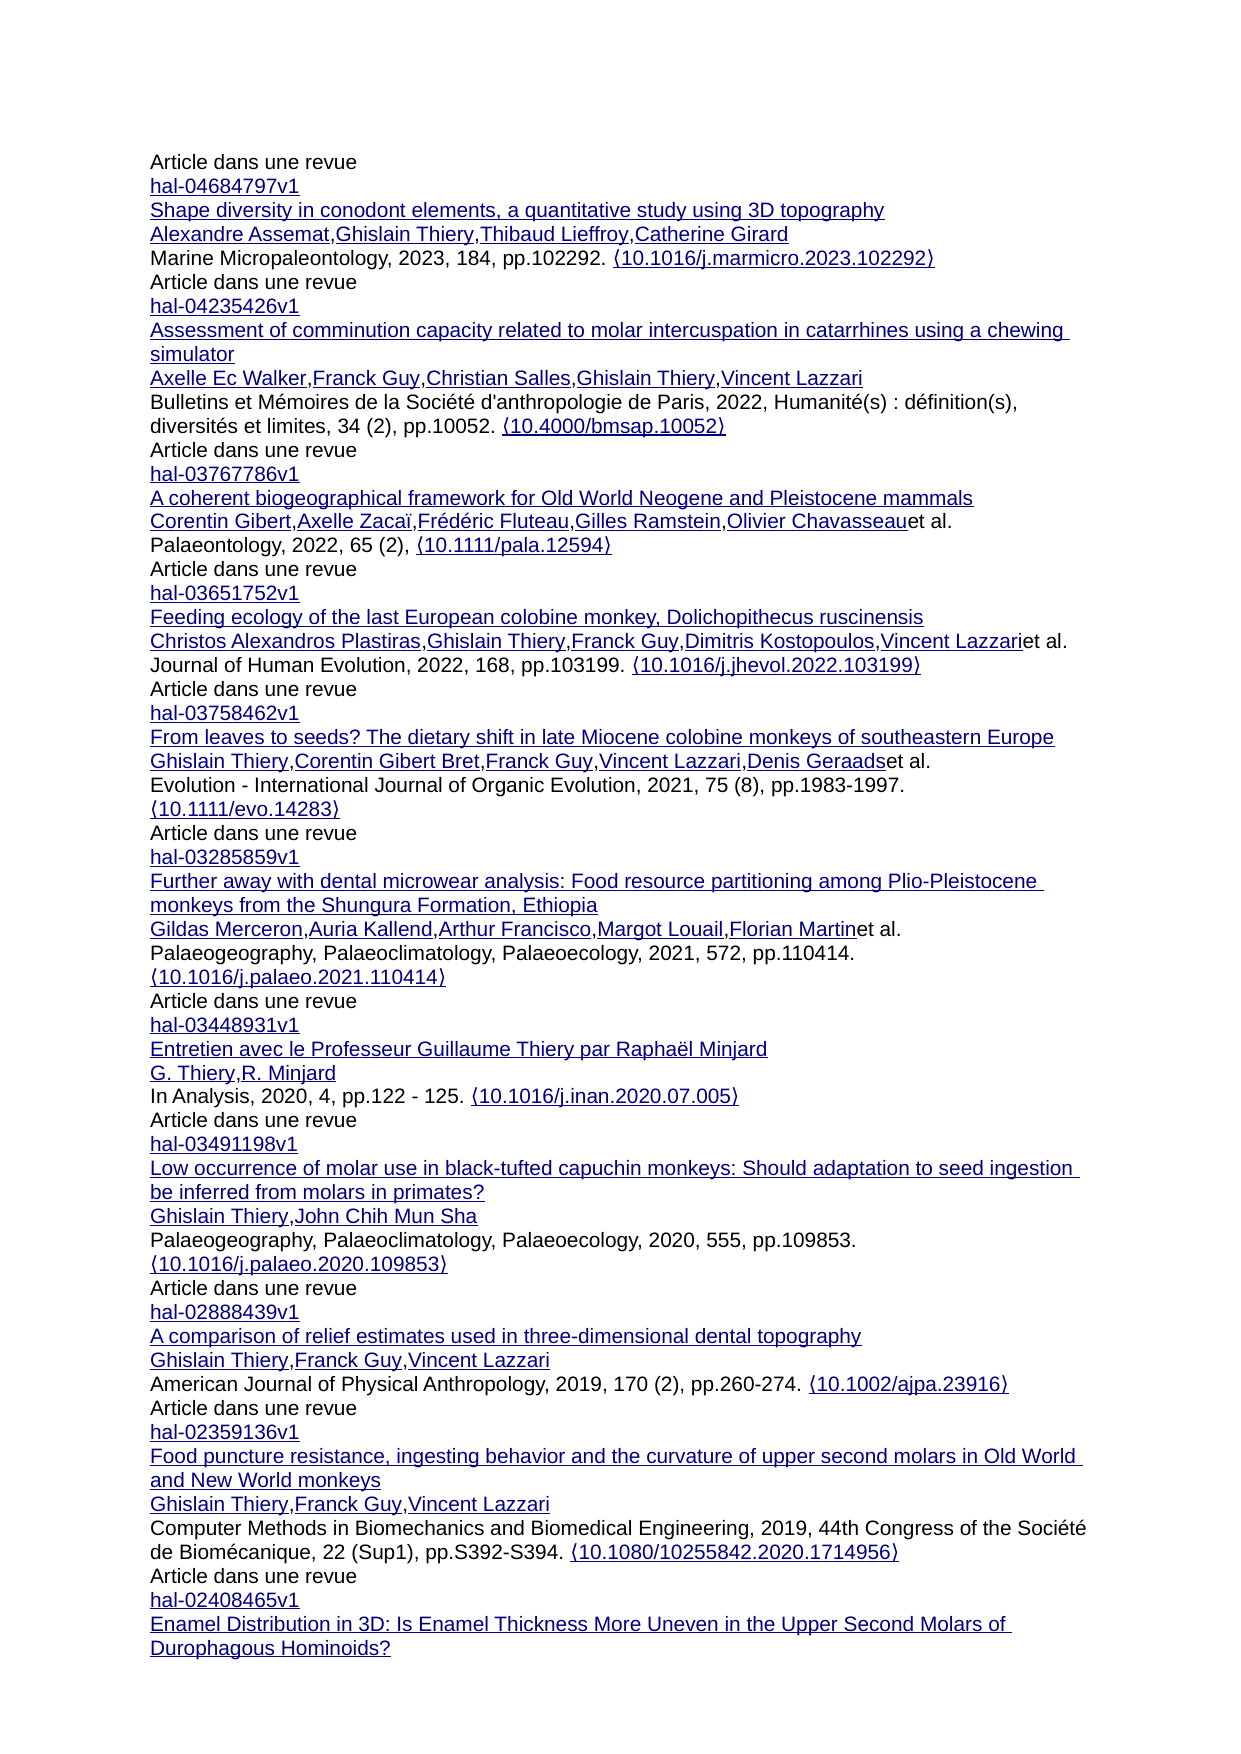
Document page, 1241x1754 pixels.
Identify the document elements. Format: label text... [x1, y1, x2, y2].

table_cell A comparison of relief estimates used in three‐dimensional dental topography Ghislain Thiery,Franck Guy,Vincent Lazzari American Journal of Physical Anthropology, 2019, 170 (2), pp.260-274. ⟨10.1002/ajpa.23916⟩ Article dans une revue hal-02359136v1 [150, 1324, 1090, 1444]
table_cell Entretien avec le Professeur Guillaume Thiery par Raphaël Minjard G. Thiery,R. Minjard In Analysis, 2020, 4, pp.122 - 125. ⟨10.1016/j.inan.2020.07.005⟩ Article dans une revue hal-03491198v1 [150, 1036, 1090, 1156]
table_cell Low occurrence of molar use in black-tufted capuchin monkeys: Should adaptation to seed ingestion be inferred from molars in primates? Ghislain Thiery,John Chih Mun Sha Palaeogeography, Palaeoclimatology, Palaeoecology, 2020, 555, pp.109853. ⟨10.1016/j.palaeo.2020.109853⟩ Article dans une revue hal-02888439v1 [150, 1156, 1090, 1324]
table_cell Further away with dental microwear analysis: Food resource partitioning among Plio-Pleistocene monkeys from the Shungura Formation, Ethiopia Gildas Merceron,Auria Kallend,Arthur Francisco,Margot Louail,Florian Martinet al. Palaeogeography, Palaeoclimatology, Palaeoecology, 2021, 572, pp.110414. ⟨10.1016/j.palaeo.2021.110414⟩ Article dans une revue hal-03448931v1 [150, 869, 1090, 1036]
table_cell Food puncture resistance, ingesting behavior and the curvature of upper second molars in Old World and New World monkeys Ghislain Thiery,Franck Guy,Vincent Lazzari Computer Methods in Biomechanics and Biomedical Engineering, 2019, 44th Congress of the Société de Biomécanique, 22 (Sup1), pp.S392-S394. ⟨10.1080/10255842.2020.1714956⟩ Article dans une revue hal-02408465v1 [150, 1444, 1090, 1611]
table_cell A coherent biogeographical framework for Old World Neogene and Pleistocene mammals Corentin Gibert,Axelle Zacaï,Frédéric Fluteau,Gilles Ramstein,Olivier Chavasseauet al. Palaeontology, 2022, 65 (2), ⟨10.1111/pala.12594⟩ Article dans une revue hal-03651752v1 [150, 485, 1090, 605]
table_cell Feeding ecology of the last European colobine monkey, Dolichopithecus ruscinensis Christos Alexandros Plastiras,Ghislain Thiery,Franck Guy,Dimitris Kostopoulos,Vincent Lazzariet al. Journal of Human Evolution, 2022, 168, pp.103199. ⟨10.1016/j.jhevol.2022.103199⟩ Article dans une revue hal-03758462v1 [150, 605, 1090, 725]
table_cell Assessment of comminution capacity related to molar intercuspation in catarrhines using a chewing simulator Axelle Ec Walker,Franck Guy,Christian Salles,Ghislain Thiery,Vincent Lazzari Bulletins et Mémoires de la Société d'anthropologie de Paris, 2022, Humanité(s) : définition(s), diversités et limites, 34 (2), pp.10052. ⟨10.4000/bmsap.10052⟩ Article dans une revue hal-03767786v1 [150, 318, 1090, 485]
table_cell Enamel Distribution in 3D: Is Enamel Thickness More Uneven in the Upper Second Molars of Durophagous Hominoids? [150, 1611, 1090, 1659]
table_cell From leaves to seeds? The dietary shift in late Miocene colobine monkeys of southeastern Europe Ghislain Thiery,Corentin Gibert Bret,Franck Guy,Vincent Lazzari,Denis Geraadset al. Evolution - International Journal of Organic Evolution, 2021, 75 (8), pp.1983-1997. ⟨10.1111/evo.14283⟩ Article dans une revue hal-03285859v1 [150, 725, 1090, 869]
table_cell Shape diversity in conodont elements, a quantitative study using 3D topography Alexandre Assemat,Ghislain Thiery,Thibaud Lieffroy,Catherine Girard Marine Micropaleontology, 2023, 184, pp.102292. ⟨10.1016/j.marmicro.2023.102292⟩ Article dans une revue hal-04235426v1 [150, 198, 1090, 318]
table_cell Article dans une revue hal-04684797v1 [150, 150, 1090, 198]
